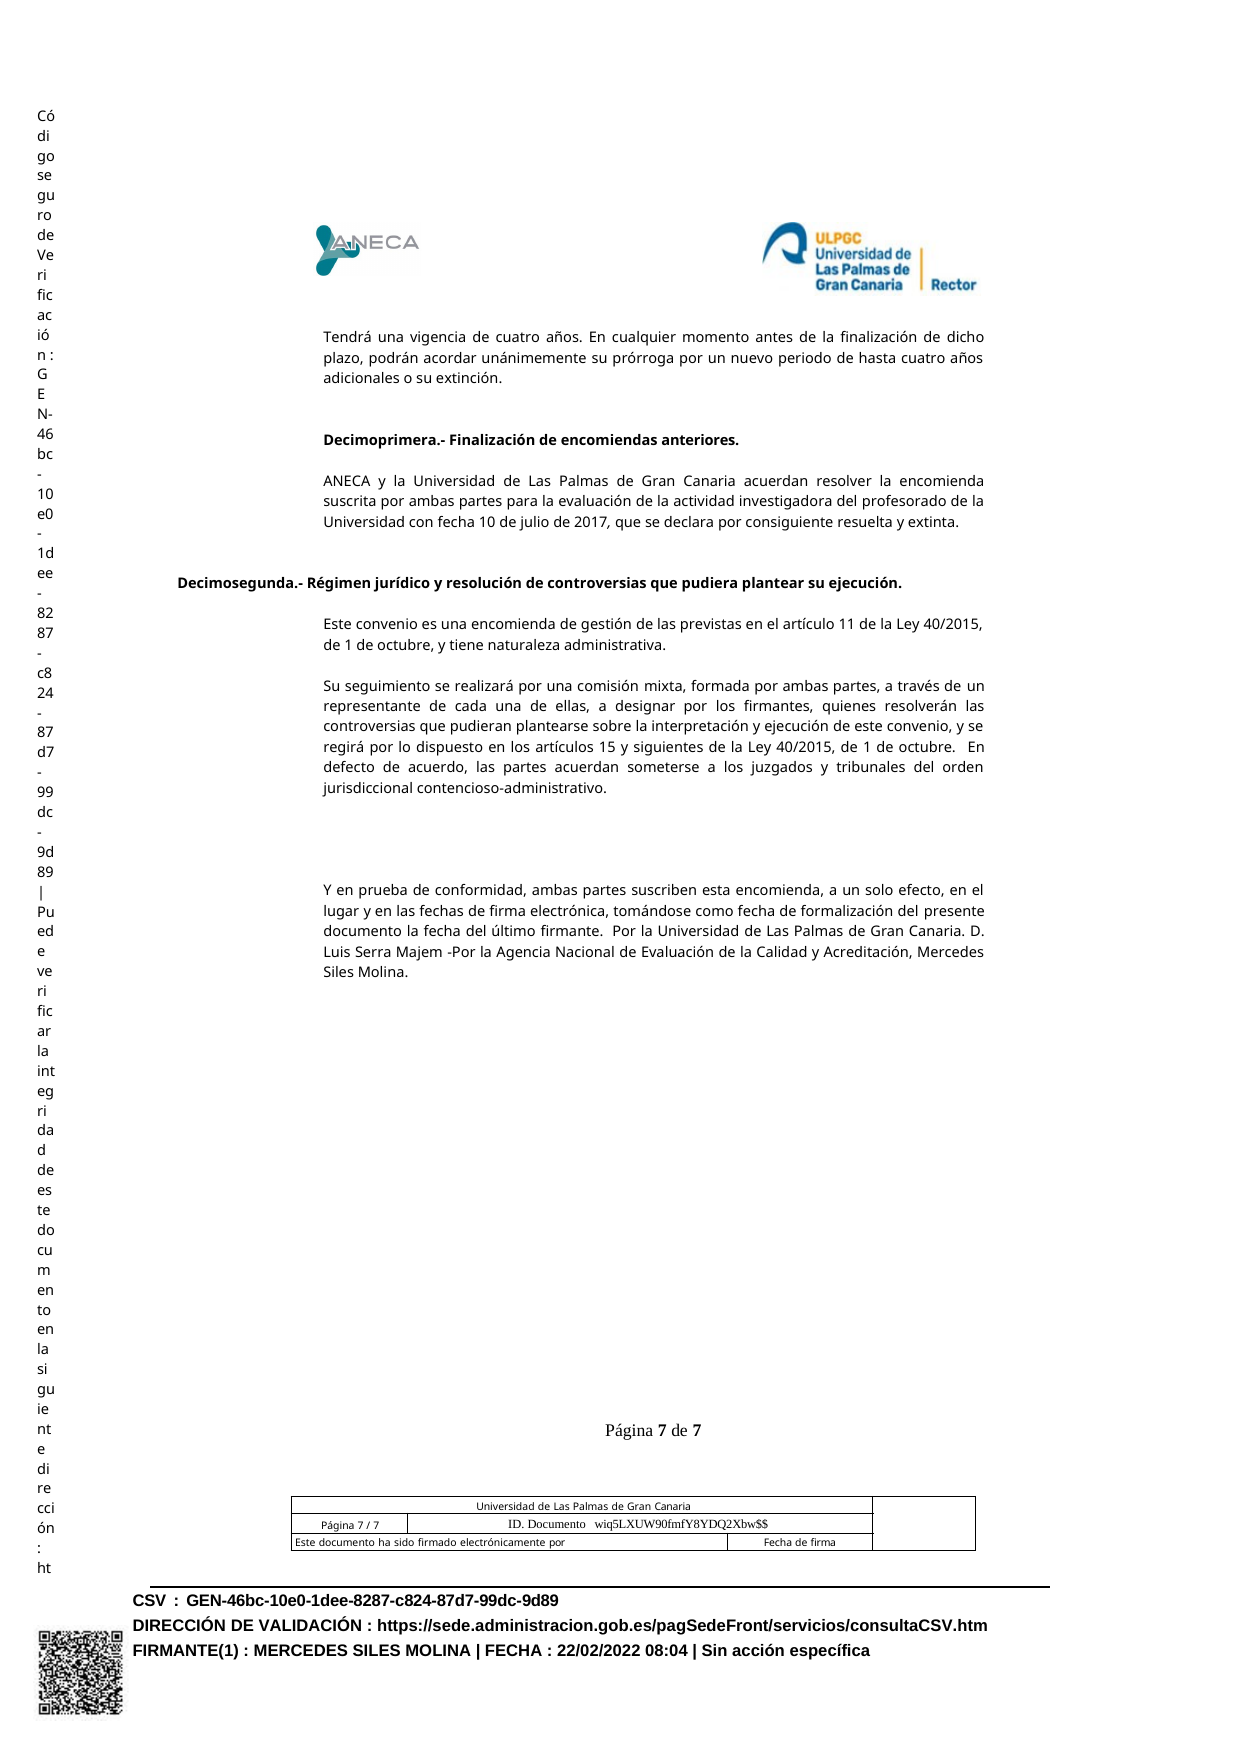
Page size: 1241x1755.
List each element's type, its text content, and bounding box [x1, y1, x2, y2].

table_cell ID. Documento wiq5LXUW90fmfY8YDQ2Xbw$$ [408, 1514, 872, 1532]
table_cell Este documento ha sido firmado electrónicamente por [292, 1534, 727, 1550]
text Página 7 de 7 [244, 1420, 1063, 1440]
text Código seguro de Verificación : GEN-46bc-10e0-1dee-8287-c824-87d7-99dc-9d89 | Puede verificar la integridad de este documento en la siguiente dirección : https://sede.administracion.gob.es/pagSedeFront/servicios/consult... [37, 106, 55, 1577]
text Su seguimiento se realizará por una comisión mixta, formada por ambas partes, a través de un representante de cada una de ellas, a designar por los firmantes, quienes resolverán las controversias que pudieran plantearse sobre la interpretación y ejecución de este convenio, y se regirá por lo dispuesto en los artículos 15 y siguientes de la Ley 40/2015, de 1 de octubre. En defecto de acuerdo, las partes acuerdan someterse a los juzgados y tribunales del orden jurisdiccional contencioso-administrativo. [323, 675, 985, 797]
text Y en prueba de conformidad, ambas partes suscriben esta encomienda, a un solo efecto, en el lugar y en las fechas de firma electrónica, tomándose como fecha de formalización del presente documento la fecha del último firmante. Por la Universidad de Las Palmas de Gran Canaria. D. Luis Serra Majem -Por la Agencia Nacional de Evaluación de la Calidad y Acreditación, Mercedes Siles Molina. [323, 880, 985, 982]
text Tendrá una vigencia de cuatro años. En cualquier momento antes de la finalización de dicho plazo, podrán acordar unánimemente su prórroga por un nuevo periodo de hasta cuatro años adicionales o su extinción. [323, 327, 985, 388]
table_cell Página 7 / 7 [292, 1514, 407, 1532]
subtitle Decimosegunda.- Régimen jurídico y resolución de controversias que pudiera plantear su ejecución. [177, 573, 984, 593]
text Este convenio es una encomienda de gestión de las previstas en el artículo 11 de la Ley 40/2015, de 1 de octubre, y tiene naturaleza administrativa. [323, 614, 984, 654]
table_cell Fecha de firma [728, 1534, 872, 1550]
table_header [873, 1497, 975, 1550]
table_header Universidad de Las Palmas de Gran Canaria [292, 1497, 872, 1513]
text ANECA y la Universidad de Las Palmas de Gran Canaria acuerdan resolver la encomienda suscrita por ambas partes para la evaluación de la actividad investigadora del profesorado de la Universidad con fecha 10 de julio de 2017, que se declara por consiguiente resuelta y extinta. [323, 471, 985, 531]
subtitle Decimoprimera.- Finalización de encomiendas anteriores. [323, 429, 1063, 449]
